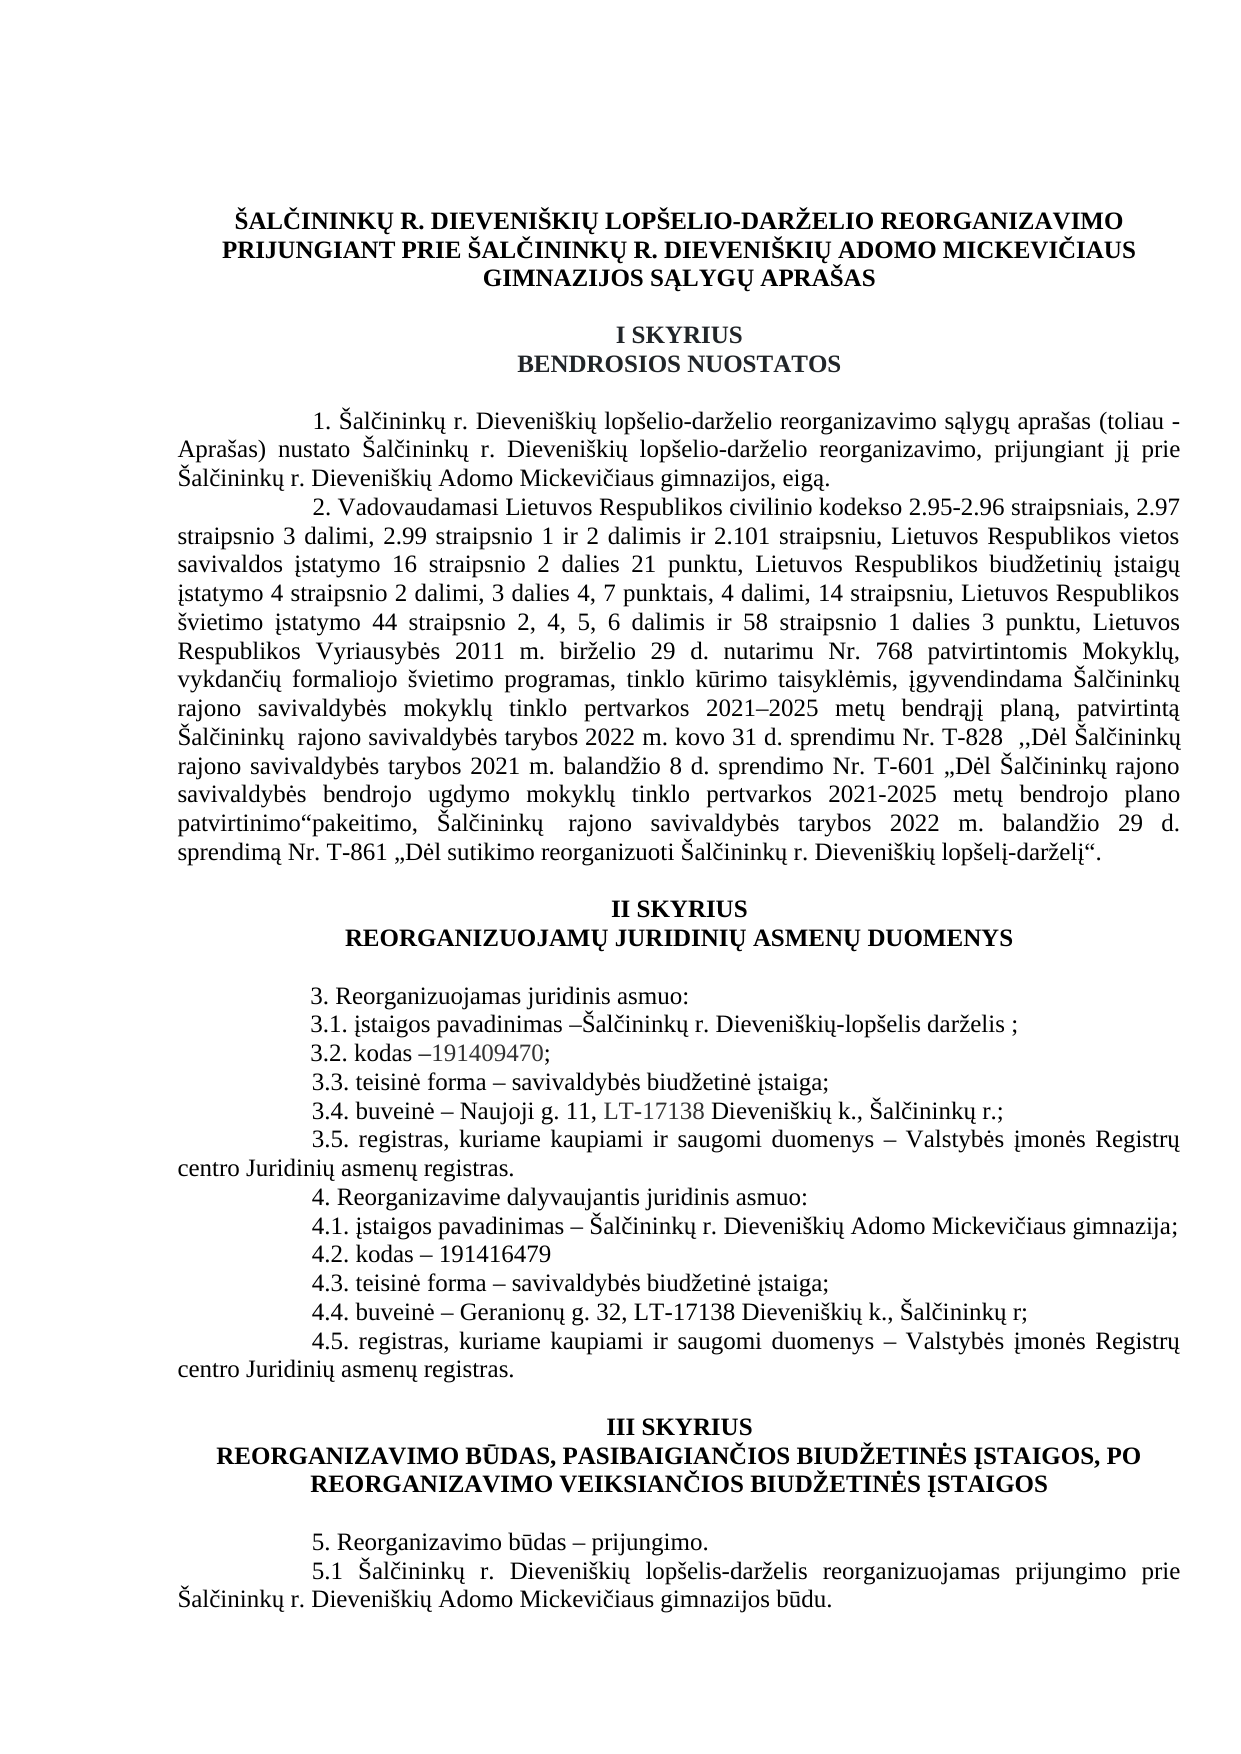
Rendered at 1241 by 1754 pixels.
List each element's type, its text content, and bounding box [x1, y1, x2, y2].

text 1. Šalčininkų r. Dieveniškių lopšelio-darželio reorganizavimo sąlygų aprašas (toliau - Aprašas) nustato Šalčininkų r. Dieveniškių lopšelio-darželio reorganizavimo, prijungiant jį prie Šalčininkų r. Dieveniškių Adomo Mickevičiaus gimnazijos, eigą. [177, 406, 1181, 492]
text ŠALČININKŲ R. DIEVENIŠKIŲ LOPŠELIO-DARŽELIO REORGANIZAVIMO PRIJUNGIANT PRIE ŠALČININKŲ R. DIEVENIŠKIŲ ADOMO MICKEVIČIAUS GIMNAZIJOS SĄLYGŲ APRAŠAS [177, 206, 1181, 292]
text 5. Reorganizavimo būdas – prijungimo. [177, 1527, 1181, 1556]
text 4. Reorganizavime dalyvaujantis juridinis asmuo: [177, 1182, 1181, 1211]
text 4.3. teisinė forma – savivaldybės biudžetinė įstaiga; [312, 1268, 1181, 1297]
text 4.2. kodas – 191416479 [312, 1239, 1181, 1268]
text BENDROSIOS NUOSTATOS [177, 349, 1181, 378]
text II SKYRIUS [177, 894, 1181, 923]
text REORGANIZUOJAMŲ JURIDINIŲ ASMENŲ DUOMENYS [177, 923, 1181, 952]
text 3.4. buveinė – Naujoji g. 11, LT-17138 Dieveniškių k., Šalčininkų r.; [312, 1096, 1181, 1124]
text 3.5. registras, kuriame kaupiami ir saugomi duomenys – Valstybės įmonės Registrų centro Juridinių asmenų registras. [177, 1124, 1181, 1182]
text 2. Vadovaudamasi Lietuvos Respublikos civilinio kodekso 2.95-2.96 straipsniais, 2.97 straipsnio 3 dalimi, 2.99 straipsnio 1 ir 2 dalimis ir 2.101 straipsniu, Lietuvos Respublikos vietos savivaldos įstatymo 16 straipsnio 2 dalies 21 punktu, Lietuvos Respublikos biudžetinių įstaigų įstatymo 4 straipsnio 2 dalimi, 3 dalies 4, 7 punktais, 4 dalimi, 14 straipsniu, Lietuvos Respublikos švietimo įstatymo 44 straipsnio 2, 4, 5, 6 dalimis ir 58 straipsnio 1 dalies 3 punktu, Lietuvos Respublikos Vyriausybės 2011 m. birželio 29 d. nutarimu Nr. 768 patvirtintomis Mokyklų, vykdančių formaliojo švietimo programas, tinklo kūrimo taisyklėmis, įgyvendindama Šalčininkų rajono savivaldybės mokyklų tinklo pertvarkos 2021–2025 metų bendrąjį planą, patvirtintą Šalčininkų rajono savivaldybės tarybos 2022 m. kovo 31 d. sprendimu Nr. T-828 ,,Dėl Šalčininkų rajono savivaldybės tarybos 2021 m. balandžio 8 d. sprendimo Nr. T-601 „Dėl Šalčininkų rajono savivaldybės bendrojo ugdymo mokyklų tinklo pertvarkos 2021-2025 metų bendrojo plano patvirtinimo“pakeitimo, Šalčininkų rajono savivaldybės tarybos 2022 m. balandžio 29 d. sprendimą Nr. T-861 „Dėl sutikimo reorganizuoti Šalčininkų r. Dieveniškių lopšelį-darželį“. [177, 492, 1181, 866]
text 4.5. registras, kuriame kaupiami ir saugomi duomenys – Valstybės įmonės Registrų centro Juridinių asmenų registras. [177, 1326, 1181, 1383]
text III SKYRIUS [177, 1412, 1181, 1441]
text 5.1 Šalčininkų r. Dieveniškių lopšelis-darželis reorganizuojamas prijungimo prie Šalčininkų r. Dieveniškių Adomo Mickevičiaus gimnazijos būdu. [177, 1556, 1181, 1613]
text 3.2. kodas –191409470; [310, 1038, 1181, 1067]
text 3. Reorganizuojamas juridinis asmuo: [310, 981, 1181, 1009]
text 3.1. įstaigos pavadinimas –Šalčininkų r. Dieveniškių-lopšelis darželis ; [177, 1009, 1181, 1038]
text I SKYRIUS [177, 320, 1181, 349]
text 4.1. įstaigos pavadinimas – Šalčininkų r. Dieveniškių Adomo Mickevičiaus gimnazija; [177, 1211, 1181, 1239]
text 4.4. buveinė – Geranionų g. 32, LT-17138 Dieveniškių k., Šalčininkų r; [177, 1297, 1181, 1326]
text REORGANIZAVIMO BŪDAS, PASIBAIGIANČIOS BIUDŽETINĖS ĮSTAIGOS, PO REORGANIZAVIMO VEIKSIANČIOS BIUDŽETINĖS ĮSTAIGOS [177, 1441, 1181, 1498]
text 3.3. teisinė forma – savivaldybės biudžetinė įstaiga; [312, 1067, 1181, 1096]
